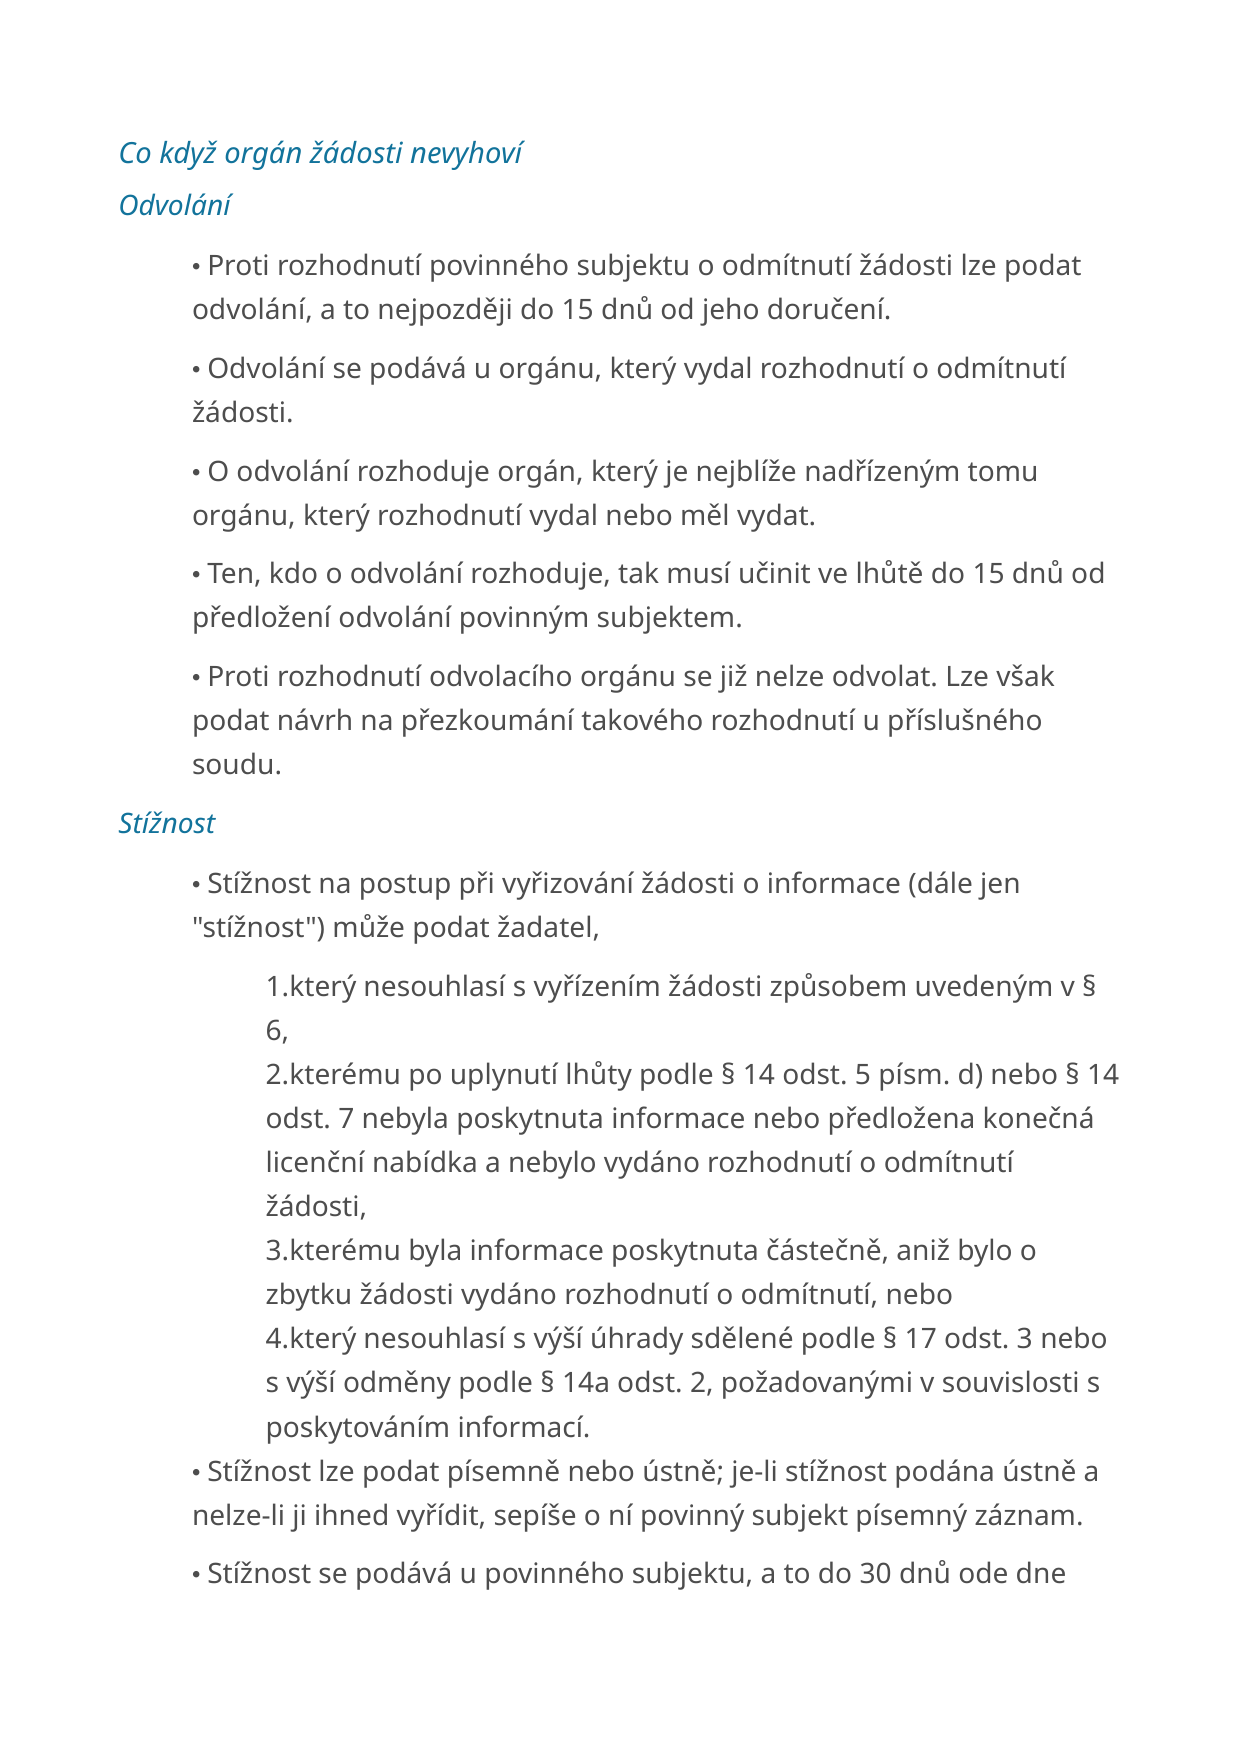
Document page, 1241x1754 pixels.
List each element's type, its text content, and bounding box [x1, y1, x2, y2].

subtitle Odvolání [118, 185, 1122, 223]
list Proti rozhodnutí povinného subjektu o odmítnutí žádosti lze podat odvolání, a to nejpozději do 15 dnů od jeho doručení. [118, 245, 1122, 328]
list Stížnost lze podat písemně nebo ústně; je-li stížnost podána ústně a nelze-li ji ihned vyřídit, sepíše o ní povinný subjekt písemný záznam. [118, 1451, 1122, 1533]
list Ten, kdo o odvolání rozhoduje, tak musí učinit ve lhůtě do 15 dnů od předložení odvolání povinným subjektem. [118, 553, 1122, 636]
list který nesouhlasí s výší úhrady sdělené podle § 17 odst. 3 nebo s výší odměny podle § 14a odst. 2, požadovanými v souvislosti s poskytováním informací. [118, 1319, 1122, 1445]
list O odvolání rozhoduje orgán, který je nejblíže nadřízeným tomu orgánu, který rozhodnutí vydal nebo měl vydat. [118, 451, 1122, 533]
list Proti rozhodnutí odvolacího orgánu se již nelze odvolat. Lze však podat návrh na přezkoumání takového rozhodnutí u příslušného soudu. [118, 656, 1122, 783]
list kterému byla informace poskytnuta částečně, aniž bylo o zbytku žádosti vydáno rozhodnutí o odmítnutí, nebo [118, 1231, 1122, 1313]
list kterému po uplynutí lhůty podle § 14 odst. 5 písm. d) nebo § 14 odst. 7 nebyla poskytnuta informace nebo předložena konečná licenční nabídka a nebylo vydáno rozhodnutí o odmítnutí žádosti, [118, 1054, 1122, 1225]
subtitle Stížnost [118, 803, 1122, 841]
subtitle Co když orgán žádosti nevyhoví [118, 133, 1122, 172]
list který nesouhlasí s vyřízením žádosti způsobem uvedeným v § 6, [118, 966, 1122, 1049]
list Odvolání se podává u orgánu, který vydal rozhodnutí o odmítnutí žádosti. [118, 348, 1122, 431]
list Stížnost na postup při vyřizování žádosti o informace (dále jen "stížnost") může podat žadatel, [118, 863, 1122, 946]
list Stížnost se podává u povinného subjektu, a to do 30 dnů ode dne [118, 1554, 1122, 1592]
